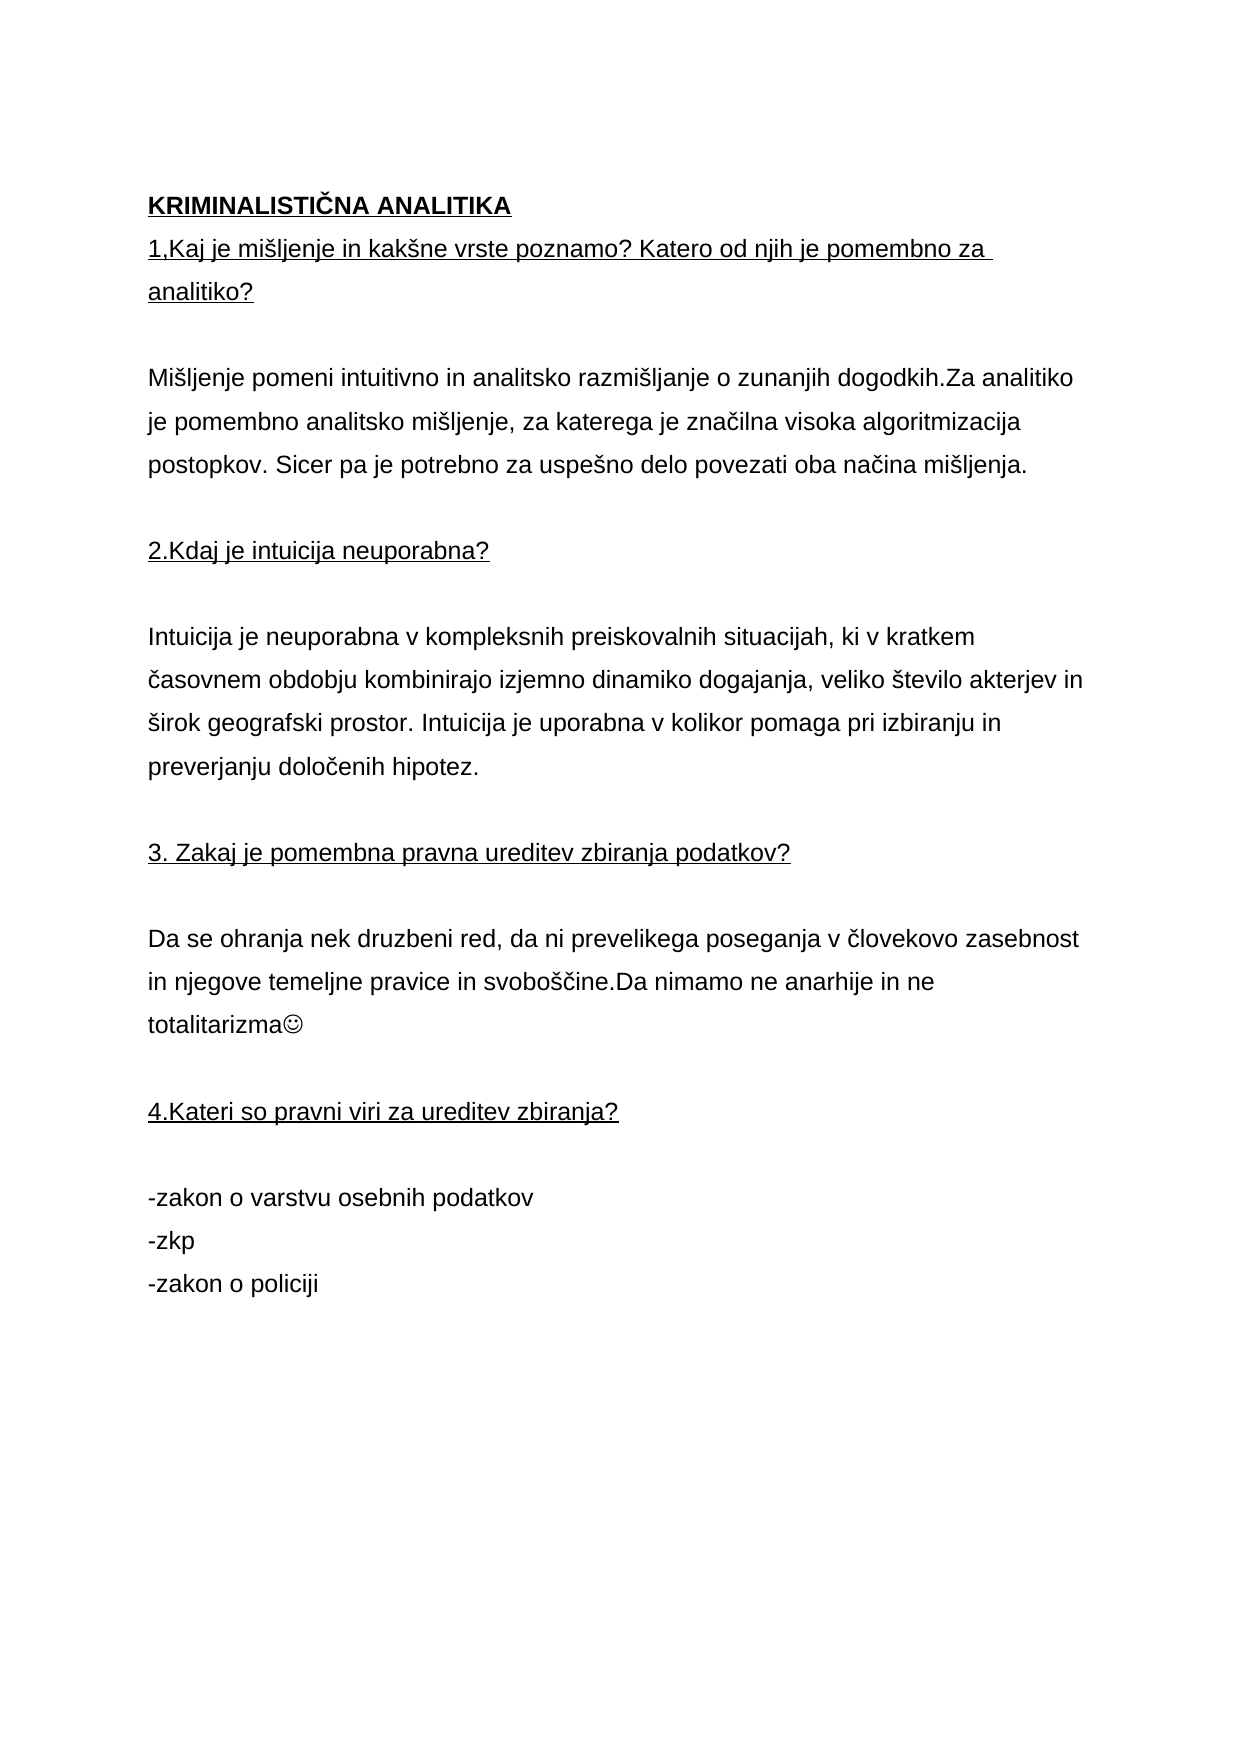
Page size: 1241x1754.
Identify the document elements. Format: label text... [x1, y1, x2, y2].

text KRIMINALISTIČNA ANALITIKA [148, 191, 1092, 219]
text -zkp [148, 1226, 1092, 1255]
text Intuicija je neuporabna v kompleksnih preiskovalnih situacijah, ki v kratkem časovnem obdobju kombinirajo izjemno dinamiko dogajanja, veliko število akterjev in širok geografski prostor. Intuicija je uporabna v kolikor pomaga pri izbiranju in preverjanju določenih hipotez. [148, 622, 1092, 780]
text -zakon o policiji [148, 1269, 1092, 1298]
text 3. Zakaj je pomembna pravna ureditev zbiranja podatkov? [148, 838, 1092, 866]
text Da se ohranja nek druzbeni red, da ni prevelikega poseganja v človekovo zasebnost in njegove temeljne pravice in svoboščine.Da nimamo ne anarhije in ne totalitarizma [148, 924, 1092, 1039]
text 2.Kdaj je intuicija neuporabna? [148, 536, 1092, 608]
text 1,Kaj je mišljenje in kakšne vrste poznamo? Katero od njih je pomembno za analitiko? [148, 234, 1092, 349]
text Mišljenje pomeni intuitivno in analitsko razmišljanje o zunanjih dogodkih.Za analitiko je pomembno analitsko mišljenje, za katerega je značilna visoka algoritmizacija postopkov. Sicer pa je potrebno za uspešno delo povezati oba načina mišljenja. [148, 363, 1092, 478]
text 4.Kateri so pravni viri za ureditev zbiranja? [148, 1097, 1092, 1125]
text -zakon o varstvu osebnih podatkov [148, 1183, 1092, 1212]
